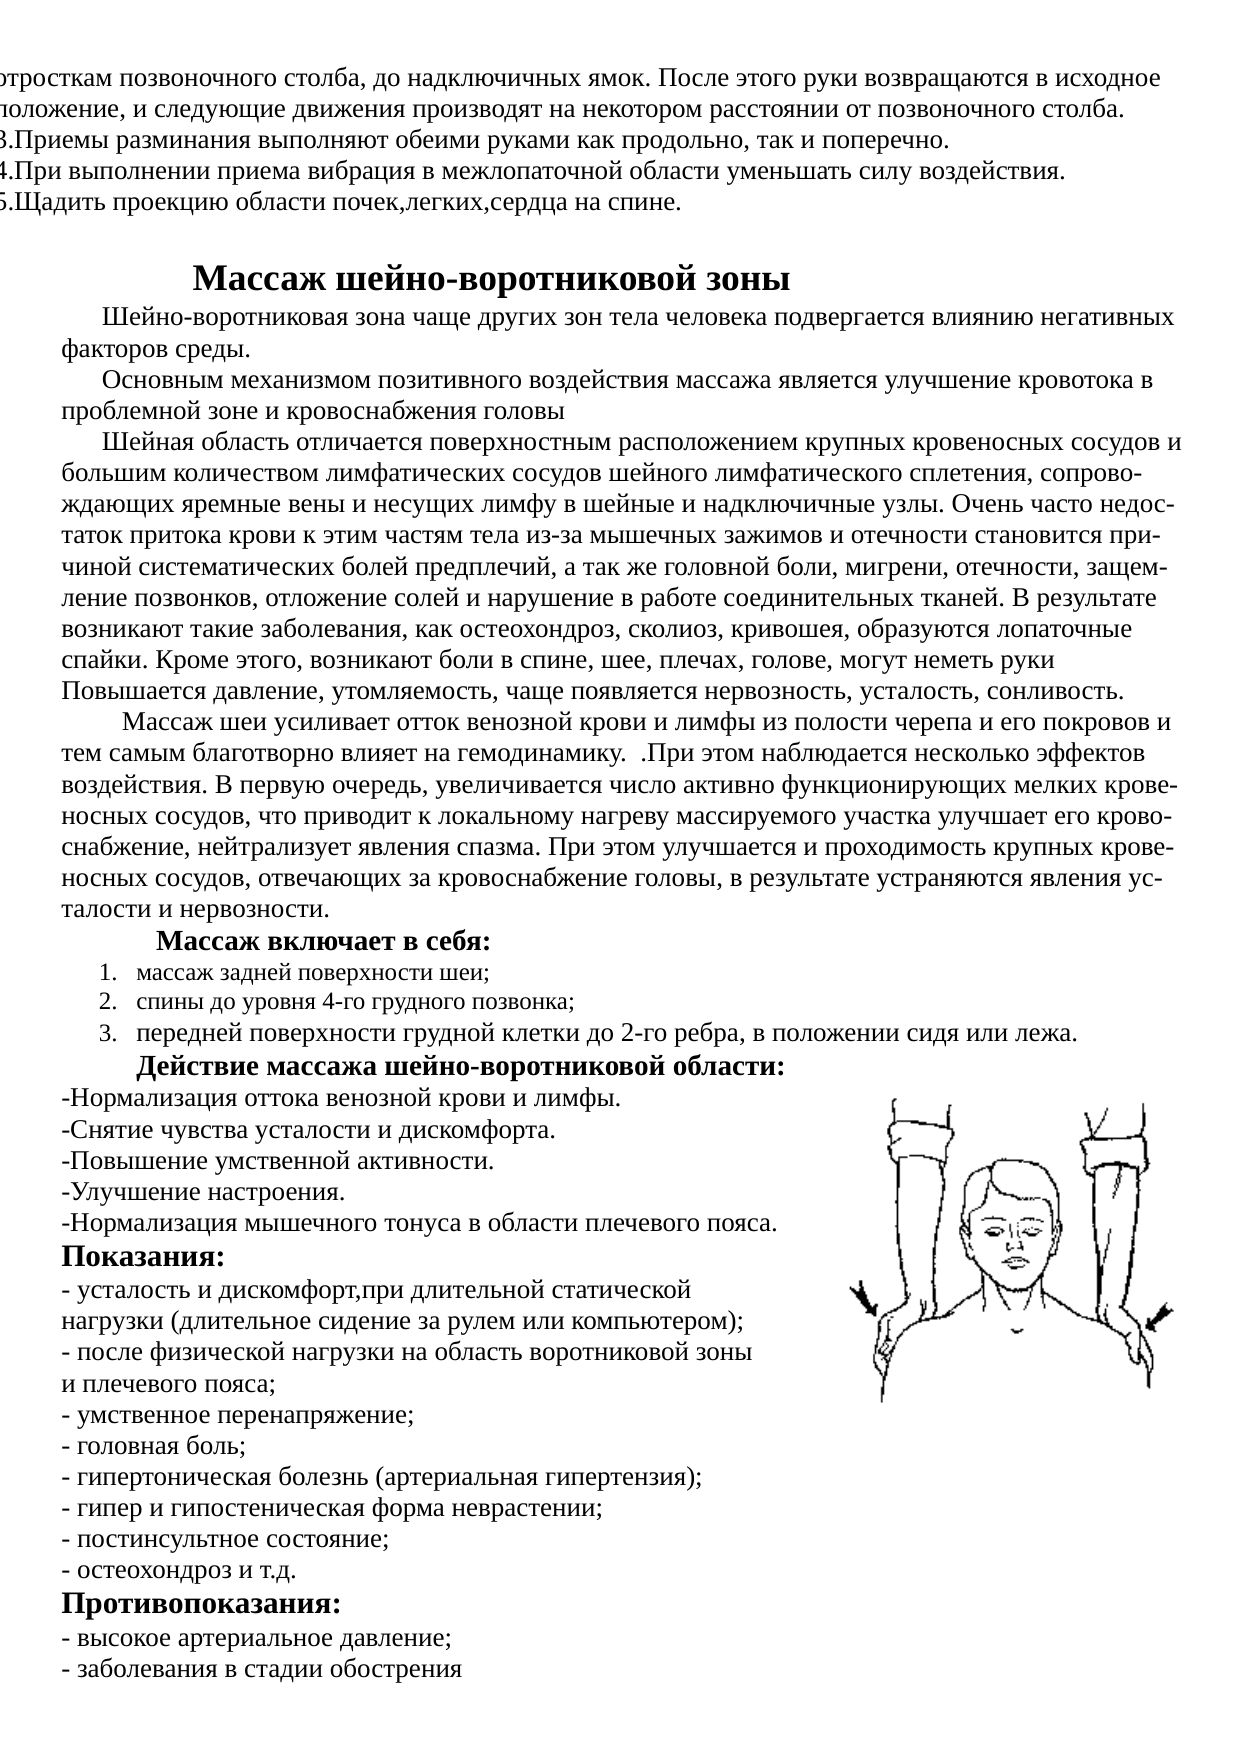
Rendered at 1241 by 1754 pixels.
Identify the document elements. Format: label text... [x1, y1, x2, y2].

text -Нормализация оттока венозной крови и лимфы. [61, 1082, 772, 1113]
text - после физической нагрузки на область воротниковой зоны и плечевого пояса; [61, 1336, 773, 1398]
text - гипер и гипостеническая форма неврастении; [61, 1491, 777, 1522]
text 5.Щадить проекцию области почек,легких,сердца на спине. [0, 186, 1187, 217]
text -Нормализация мышечного тонуса в области плечевого пояса. Показания: [61, 1206, 816, 1273]
text 4.При выполнении приема вибрация в межлопаточной области уменьшать силу воздействия. [0, 154, 1187, 186]
text Массаж включает в себя: [61, 923, 1187, 957]
text - усталость и дискомфорт,при длительной статической нагрузки (длительное сидение за рулем или компьютером); [61, 1273, 777, 1336]
text Противопоказания: [61, 1585, 773, 1621]
text - остеохондроз и т.д. [61, 1553, 770, 1585]
text Массаж шейно-воротниковой зоны [61, 248, 1187, 301]
text - умственное перенапряжение; [61, 1398, 777, 1429]
text - головная боль; [61, 1429, 775, 1460]
text -Улучшение настроения. [61, 1175, 777, 1206]
text - высокое артериальное давление; [61, 1621, 770, 1652]
list передней поверхности грудной клетки до 2-го ребра, в положении сидя или лежа. Действие массажа шейно-воротниковой области: [98, 1014, 1187, 1082]
text Шейная область отличается поверхностным расположением крупных кровеносных сосудов и большим количеством лимфатических сосудов шейного лимфатического сплетения, сопрово-ждающих яремные вены и несущих лимфу в шейные и надключичные узлы. Очень часто недос-таток притока крови к этим частям тела из-за мышечных зажимов и отечности становится при-чиной систематических болей предплечий, а так же головной боли, мигрени, отечности, защем-ление позвонков, отложение солей и нарушение в работе соединительных тканей. В результате возникают такие заболевания, как остеохондроз, сколиоз, кривошея, образуются лопаточные спайки. Кроме этого, возникают боли в спине, шее, плечах, голове, могут неметь руки Повышается давление, утомляемость, чаще появляется нервозность, усталость, сонливость. [61, 425, 1187, 705]
text 2.Движения производятся от крестца и гребня подвздошных костей вверх, параллельно остистым отросткам позвоночного столба, до надключичных ямок. После этого руки возвращаются в исходное положение, и следующие движения производят на некотором расстоянии от позвоночного столба. [0, 61, 1187, 123]
text - заболевания в стадии обострения [61, 1652, 773, 1683]
text Массаж шеи усиливает отток венозной крови и лимфы из полости черепа и его покровов и тем самым благотворно влияет на гемодинамику. .При этом наблюдается несколько эффектов воздействия. В первую очередь, увеличивается число активно функционирующих мелких крове-носных сосудов, что приводит к локальному нагреву массируемого участка улучшает его крово-снабжение, нейтрализует явления спазма. При этом улучшается и проходимость крупных крове-носных сосудов, отвечающих за кровоснабжение головы, в результате устраняются явления ус-талости и нервозности. [61, 705, 1187, 923]
text Основным механизмом позитивного воздействия массажа является улучшение кровотока в проблемной зоне и кровоснабжения головы [61, 363, 1187, 425]
text - постинсультное состояние; [61, 1522, 772, 1553]
text 3.Приемы разминания выполняют обеими руками как продольно, так и поперечно. [0, 123, 1187, 154]
text -Снятие чувства усталости и дискомфорта. [61, 1113, 777, 1144]
text Шейно-воротниковая зона чаще других зон тела человека подвергается влиянию негативных факторов среды. [61, 301, 1187, 363]
list спины до уровня 4-го грудного позвонка; [98, 986, 1187, 1014]
list массаж задней поверхности шеи; [98, 957, 1187, 986]
text - гипертоническая болезнь (артериальная гипертензия); [61, 1460, 772, 1491]
text -Повышение умственной активности. [61, 1144, 777, 1175]
